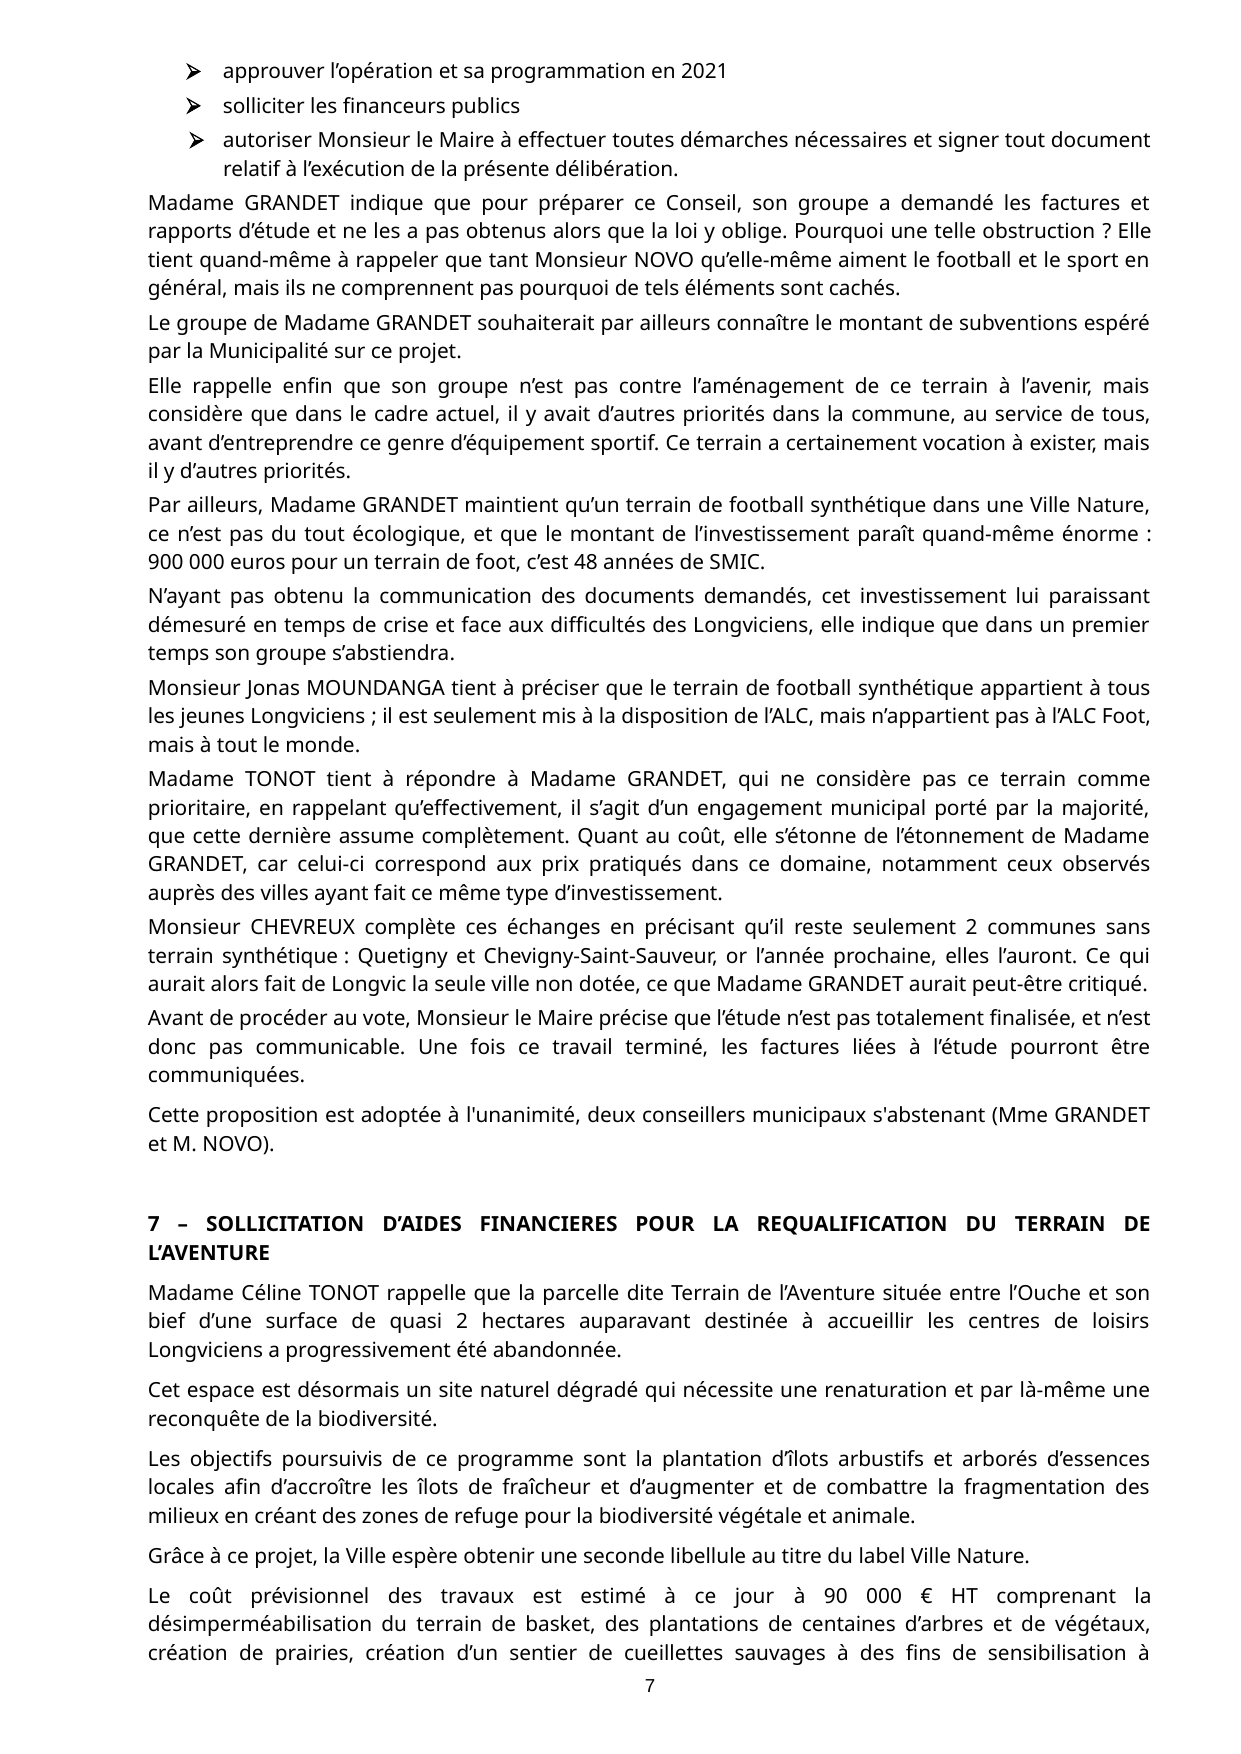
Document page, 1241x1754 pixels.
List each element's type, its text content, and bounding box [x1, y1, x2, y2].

text Avant de procéder au vote, Monsieur le Maire précise que l’étude n’est pas totalement finalisée, et n’est donc pas communicable. Une fois ce travail terminé, les factures liées à l’étude pourront être communiquées. [148, 1003, 1152, 1089]
text Madame GRANDET indique que pour préparer ce Conseil, son groupe a demandé les factures et rapports d’étude et ne les a pas obtenus alors que la loi y oblige. Pourquoi une telle obstruction ? Elle tient quand-même à rappeler que tant Monsieur NOVO qu’elle-même aiment le football et le sport en général, mais ils ne comprennent pas pourquoi de tels éléments sont cachés. [148, 188, 1152, 302]
text N’ayant pas obtenu la communication des documents demandés, cet investissement lui paraissant démesuré en temps de crise et face aux difficultés des Longviciens, elle indique que dans un premier temps son groupe s’abstiendra. [148, 582, 1152, 667]
text Madame TONOT tient à répondre à Madame GRANDET, qui ne considère pas ce terrain comme prioritaire, en rappelant qu’effectivement, il s’agit d’un engagement municipal porté par la majorité, que cette dernière assume complètement. Quant au coût, elle s’étonne de l’étonnement de Madame GRANDET, car celui-ci correspond aux prix pratiqués dans ce domaine, notamment ceux observés auprès des villes ayant fait ce même type d’investissement. [148, 764, 1152, 906]
text Le groupe de Madame GRANDET souhaiterait par ailleurs connaître le montant de subventions espéré par la Municipalité sur ce projet. [148, 308, 1152, 365]
text Monsieur CHEVREUX complète ces échanges en précisant qu’il reste seulement 2 communes sans terrain synthétique : Quetigny et Chevigny-Saint-Sauveur, or l’année prochaine, elles l’auront. Ce qui aurait alors fait de Longvic la seule ville non dotée, ce que Madame GRANDET aurait peut-être critiqué. [148, 912, 1152, 998]
text Cet espace est désormais un site naturel dégradé qui nécessite une renaturation et par là-même une reconquête de la biodiversité. [148, 1375, 1152, 1432]
text Grâce à ce projet, la Ville espère obtenir une seconde libellule au titre du label Ville Nature. [148, 1541, 1152, 1569]
list approuver l’opération et sa programmation en 2021 [185, 57, 1152, 85]
text 7 – SOLLICITATION D’AIDES FINANCIERES POUR LA REQUALIFICATION DU TERRAIN DE L’AVENTURE [148, 1209, 1152, 1266]
text Elle rappelle enfin que son groupe n’est pas contre l’aménagement de ce terrain à l’avenir, mais considère que dans le cadre actuel, il y avait d’autres priorités dans la commune, au service de tous, avant d’entreprendre ce genre d’équipement sportif. Ce terrain a certainement vocation à exister, mais il y d’autres priorités. [148, 371, 1152, 484]
list autoriser Monsieur le Maire à effectuer toutes démarches nécessaires et signer tout document relatif à l’exécution de la présente délibération. [188, 125, 1152, 182]
list solliciter les financeurs publics [185, 91, 1152, 119]
text Cette proposition est adoptée à l'unanimité, deux conseillers municipaux s'abstenant (Mme GRANDET et M. NOVO). [148, 1101, 1152, 1157]
text Par ailleurs, Madame GRANDET maintient qu’un terrain de football synthétique dans une Ville Nature, ce n’est pas du tout écologique, et que le montant de l’investissement paraît quand-même énorme : 900 000 euros pour un terrain de foot, c’est 48 années de SMIC. [148, 490, 1152, 576]
text Les objectifs poursuivis de ce programme sont la plantation d’îlots arbustifs et arborés d’essences locales afin d’accroître les îlots de fraîcheur et d’augmenter et de combattre la fragmentation des milieux en créant des zones de refuge pour la biodiversité végétale et animale. [148, 1444, 1152, 1529]
text Le coût prévisionnel des travaux est estimé à ce jour à 90 000 € HT comprenant la désimperméabilisation du terrain de basket, des plantations de centaines d’arbres et de végétaux, création de prairies, création d’un sentier de cueillettes sauvages à des fins de sensibilisation à [148, 1581, 1152, 1666]
text Madame Céline TONOT rappelle que la parcelle dite Terrain de l’Aventure située entre l’Ouche et son bief d’une surface de quasi 2 hectares auparavant destinée à accueillir les centres de loisirs Longviciens a progressivement été abandonnée. [148, 1278, 1152, 1363]
text Monsieur Jonas MOUNDANGA tient à préciser que le terrain de football synthétique appartient à tous les jeunes Longviciens ; il est seulement mis à la disposition de l’ALC, mais n’appartient pas à l’ALC Foot, mais à tout le monde. [148, 673, 1152, 758]
